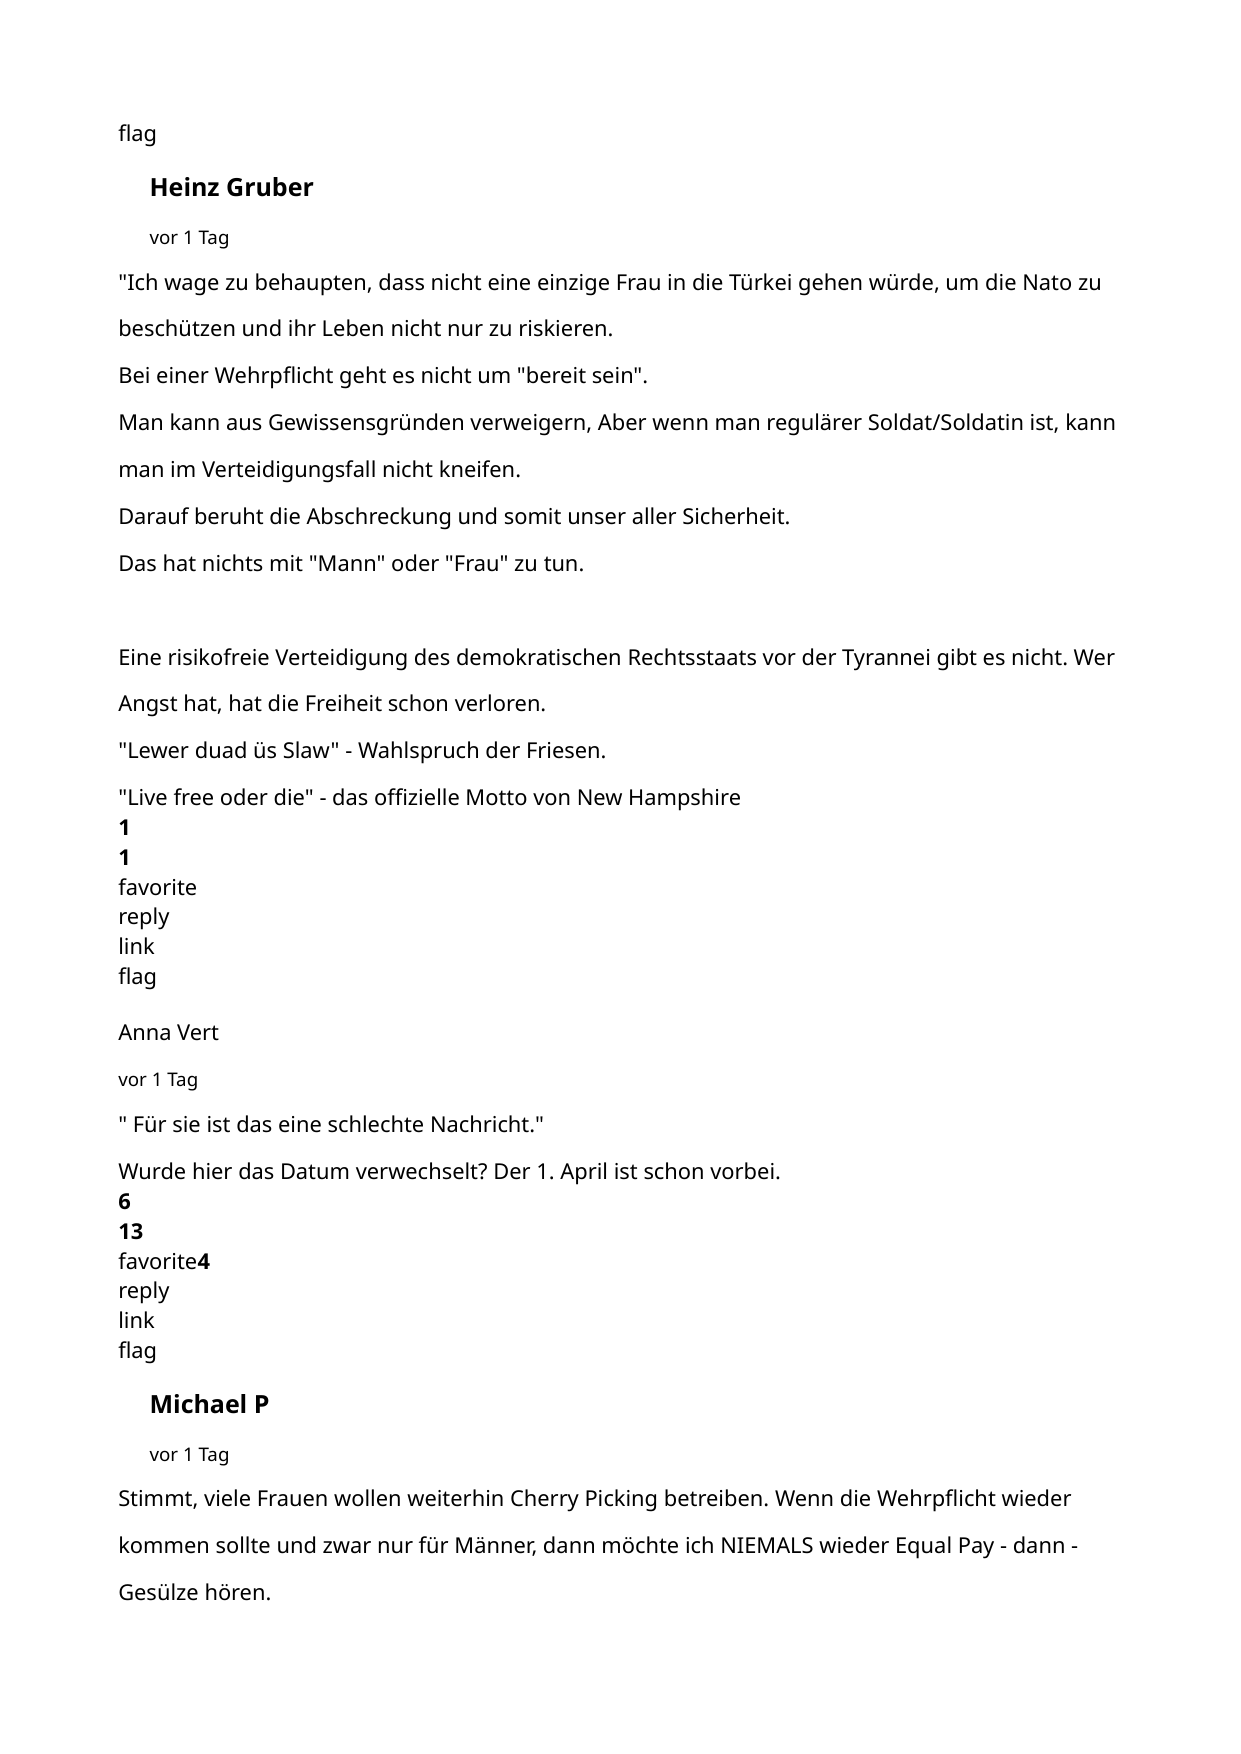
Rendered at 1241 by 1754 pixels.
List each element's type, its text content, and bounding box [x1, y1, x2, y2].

text reply [118, 1275, 1122, 1305]
text link [118, 1305, 1122, 1335]
text Michael P [149, 1380, 1114, 1421]
text 6 [118, 1186, 1122, 1216]
text flag [118, 1335, 1122, 1365]
text Stimmt, viele Frauen wollen weiterhin Cherry Picking betreiben. Wenn die Wehrpflicht wieder kommen sollte und zwar nur für Männer, dann möchte ich NIEMALS wieder Equal Pay - dann - Gesülze hören. [118, 1466, 1122, 1607]
text flag [118, 961, 1122, 991]
text reply [118, 901, 1122, 931]
text link [118, 931, 1122, 961]
text vor 1 Tag [118, 1063, 1122, 1092]
text vor 1 Tag [149, 220, 1122, 249]
text 13 [118, 1216, 1122, 1246]
text vor 1 Tag [149, 1437, 1122, 1466]
text Heinz Gruber [149, 163, 1114, 204]
text favorite4 [118, 1246, 1122, 1275]
text 1 [118, 812, 1122, 842]
text Anna Vert [118, 1006, 1114, 1047]
text flag [118, 118, 1122, 148]
text favorite [118, 872, 1122, 901]
text "Ich wage zu behaupten, dass nicht eine einzige Frau in die Türkei gehen würde, um die Nato zu beschützen und ihr Leben nicht nur zu riskieren. Bei einer Wehrpflicht geht es nicht um "bereit sein". Man kann aus Gewissensgründen verweigern, Aber wenn man regulärer Soldat/Soldatin ist, kann man im Verteidigungsfall nicht kneifen. Darauf beruht die Abschreckung und somit unser aller Sicherheit. Das hat nichts mit "Mann" oder "Frau" zu tun. Eine risikofreie Verteidigung des demokratischen Rechtsstaats vor der Tyrannei gibt es nicht. Wer Angst hat, hat die Freiheit schon verloren. "Lewer duad üs Slaw" - Wahlspruch der Friesen. "Live free oder die" - das offizielle Motto von New Hampshire [118, 249, 1122, 812]
text 1 [118, 842, 1122, 872]
text " Für sie ist das eine schlechte Nachricht." Wurde hier das Datum verwechselt? Der 1. April ist schon vorbei. [118, 1092, 1122, 1186]
